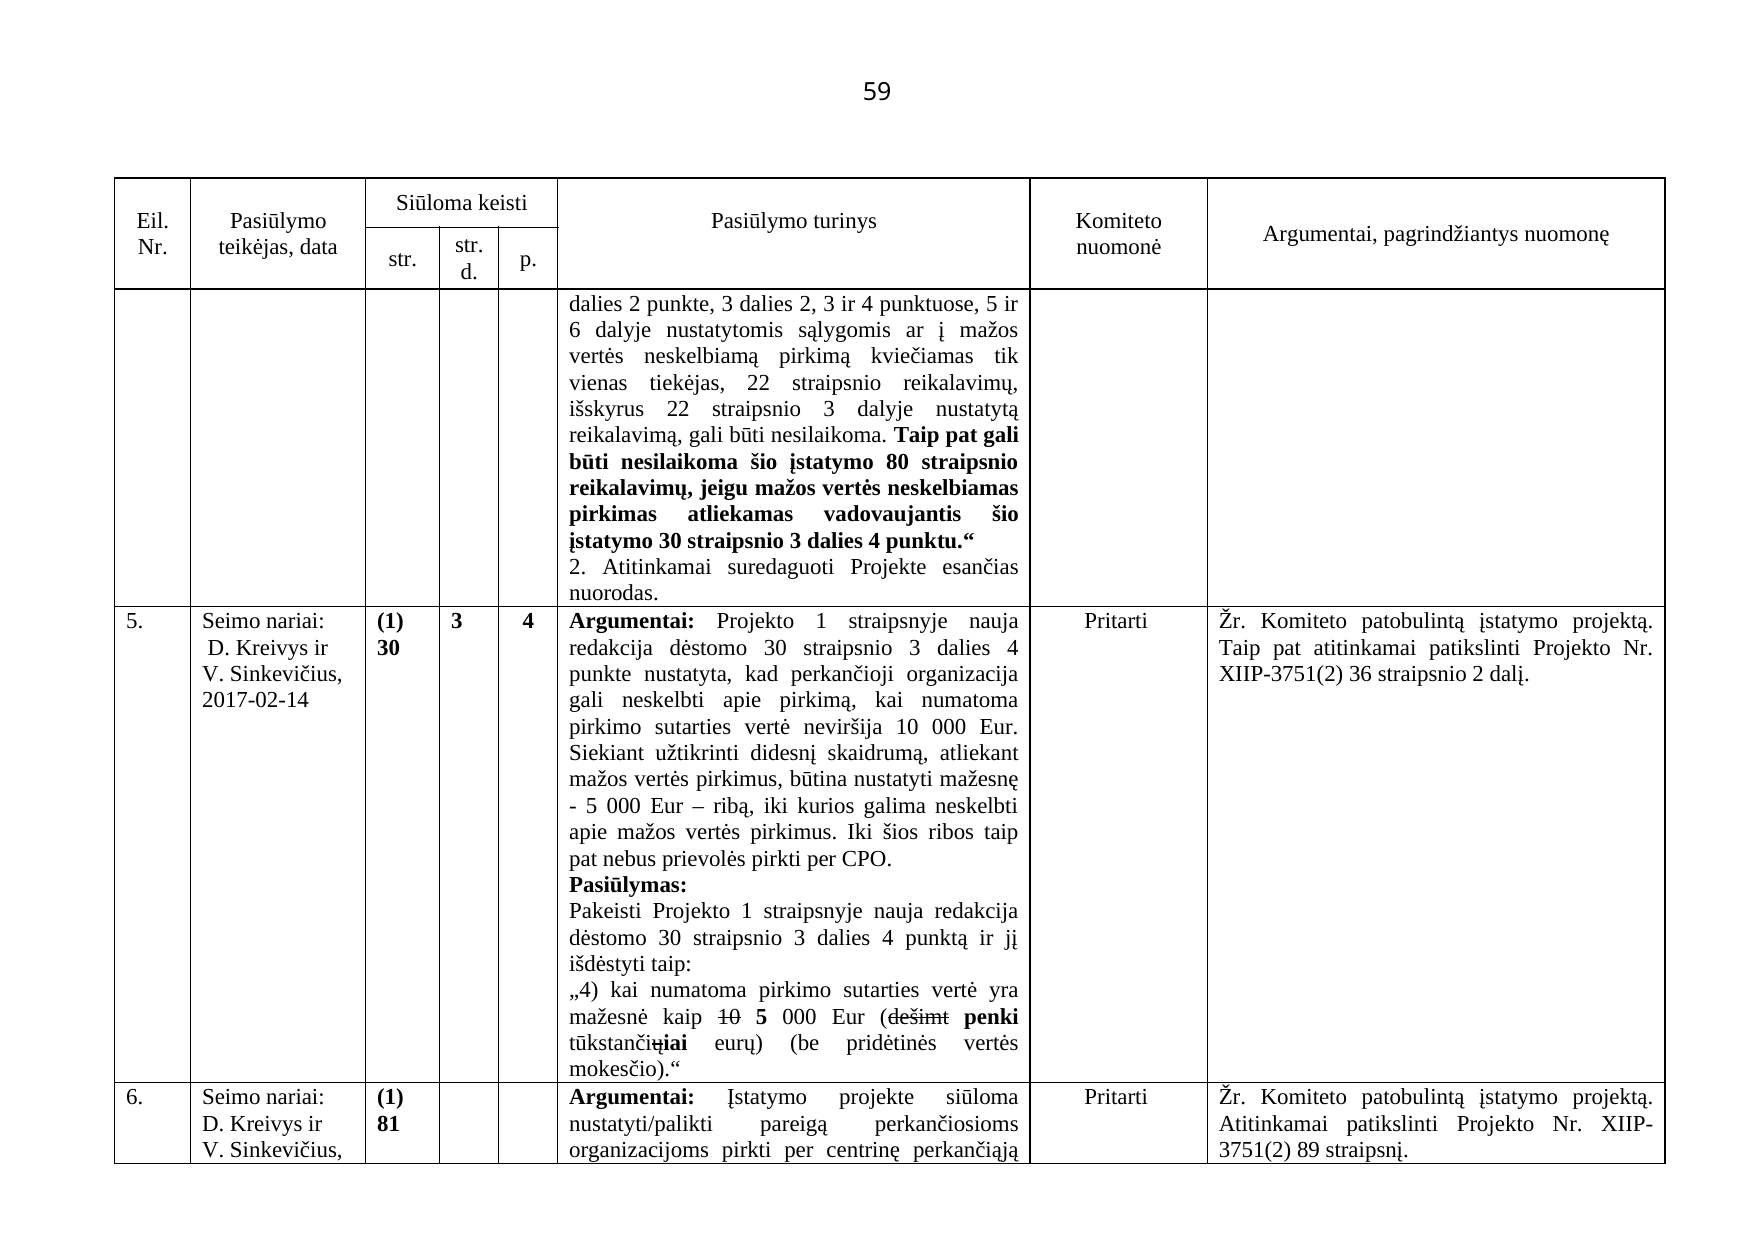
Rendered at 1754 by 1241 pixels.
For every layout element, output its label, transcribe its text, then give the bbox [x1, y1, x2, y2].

table_cell 4 [499, 607, 557, 1082]
table_cell Seimo nariai: D. Kreivys ir V. Sinkevičius, [191, 1083, 365, 1162]
table_cell [366, 290, 439, 606]
table_cell str. d. [440, 228, 498, 288]
table_cell Žr. Komiteto patobulintą įstatymo projektą. Taip pat atitinkamai patikslinti Projekto Nr. XIIP-3751(2) 36 straipsnio 2 dalį. [1208, 607, 1664, 1082]
table_cell str. [366, 228, 439, 288]
table_cell (1) 30 [366, 607, 439, 1082]
table_cell Žr. Komiteto patobulintą įstatymo projektą. Atitinkamai patikslinti Projekto Nr. XIIP-3751(2) 89 straipsnį. [1208, 1083, 1664, 1162]
table_header Argumentai, pagrindžiantys nuomonę [1208, 179, 1664, 288]
table_cell [499, 1083, 557, 1162]
table_cell dalies 2 punkte, 3 dalies 2, 3 ir 4 punktuose, 5 ir 6 dalyje nustatytomis sąlygomis ar į mažos vertės neskelbiamą pirkimą kviečiamas tik vienas tiekėjas, 22 straipsnio reikalavimų, išskyrus 22 straipsnio 3 dalyje nustatytą reikalavimą, gali būti nesilaikoma. Taip pat gali būti nesilaikoma šio įstatymo 80 straipsnio reikalavimų, jeigu mažos vertės neskelbiamas pirkimas atliekamas vadovaujantis šio įstatymo 30 straipsnio 3 dalies 4 punktu.“ 2. Atitinkamai suredaguoti Projekte esančias nuorodas. [558, 290, 1029, 606]
table_cell (1) 81 [366, 1083, 439, 1162]
table_cell [499, 290, 557, 606]
table_header Komiteto nuomonė [1031, 179, 1207, 288]
table_cell [440, 290, 498, 606]
table_header Eil. Nr. [115, 179, 190, 288]
table_cell Seimo nariai: D. Kreivys ir V. Sinkevičius, 2017-02-14 [191, 607, 365, 1082]
table_header Pasiūlymo teikėjas, data [191, 179, 365, 288]
table_cell Argumentai: Įstatymo projekte siūloma nustatyti/palikti pareigą perkančiosioms organizacijoms pirkti per centrinę perkančiąją [558, 1083, 1029, 1162]
table_cell [1031, 290, 1207, 606]
table_cell 6. [115, 1083, 190, 1162]
table_cell p. [499, 228, 557, 288]
table_cell Argumentai: Projekto 1 straipsnyje nauja redakcija dėstomo 30 straipsnio 3 dalies 4 punkte nustatyta, kad perkančioji organizacija gali neskelbti apie pirkimą, kai numatoma pirkimo sutarties vertė neviršija 10 000 Eur. Siekiant užtikrinti didesnį skaidrumą, atliekant mažos vertės pirkimus, būtina nustatyti mažesnę - 5 000 Eur – ribą, iki kurios galima neskelbti apie mažos vertės pirkimus. Iki šios ribos taip pat nebus prievolės pirkti per CPO. Pasiūlymas: Pakeisti Projekto 1 straipsnyje nauja redakcija dėstomo 30 straipsnio 3 dalies 4 punktą ir jį išdėstyti taip: „4) kai numatoma pirkimo sutarties vertė yra mažesnė kaip 10 5 000 Eur (dešimt penki tūkstančiųiai eurų) (be pridėtinės vertės mokesčio).“ [558, 607, 1029, 1082]
table_cell 3 [440, 607, 498, 1082]
table_header Pasiūlymo turinys [558, 179, 1029, 288]
table_cell [191, 290, 365, 606]
table_cell [1208, 290, 1664, 606]
table_cell Pritarti [1031, 607, 1207, 1082]
table_cell [115, 290, 190, 606]
table_header Siūloma keisti [366, 179, 557, 226]
table_cell 5. [115, 607, 190, 1082]
table_cell Pritarti [1031, 1083, 1207, 1162]
table_cell [440, 1083, 498, 1162]
